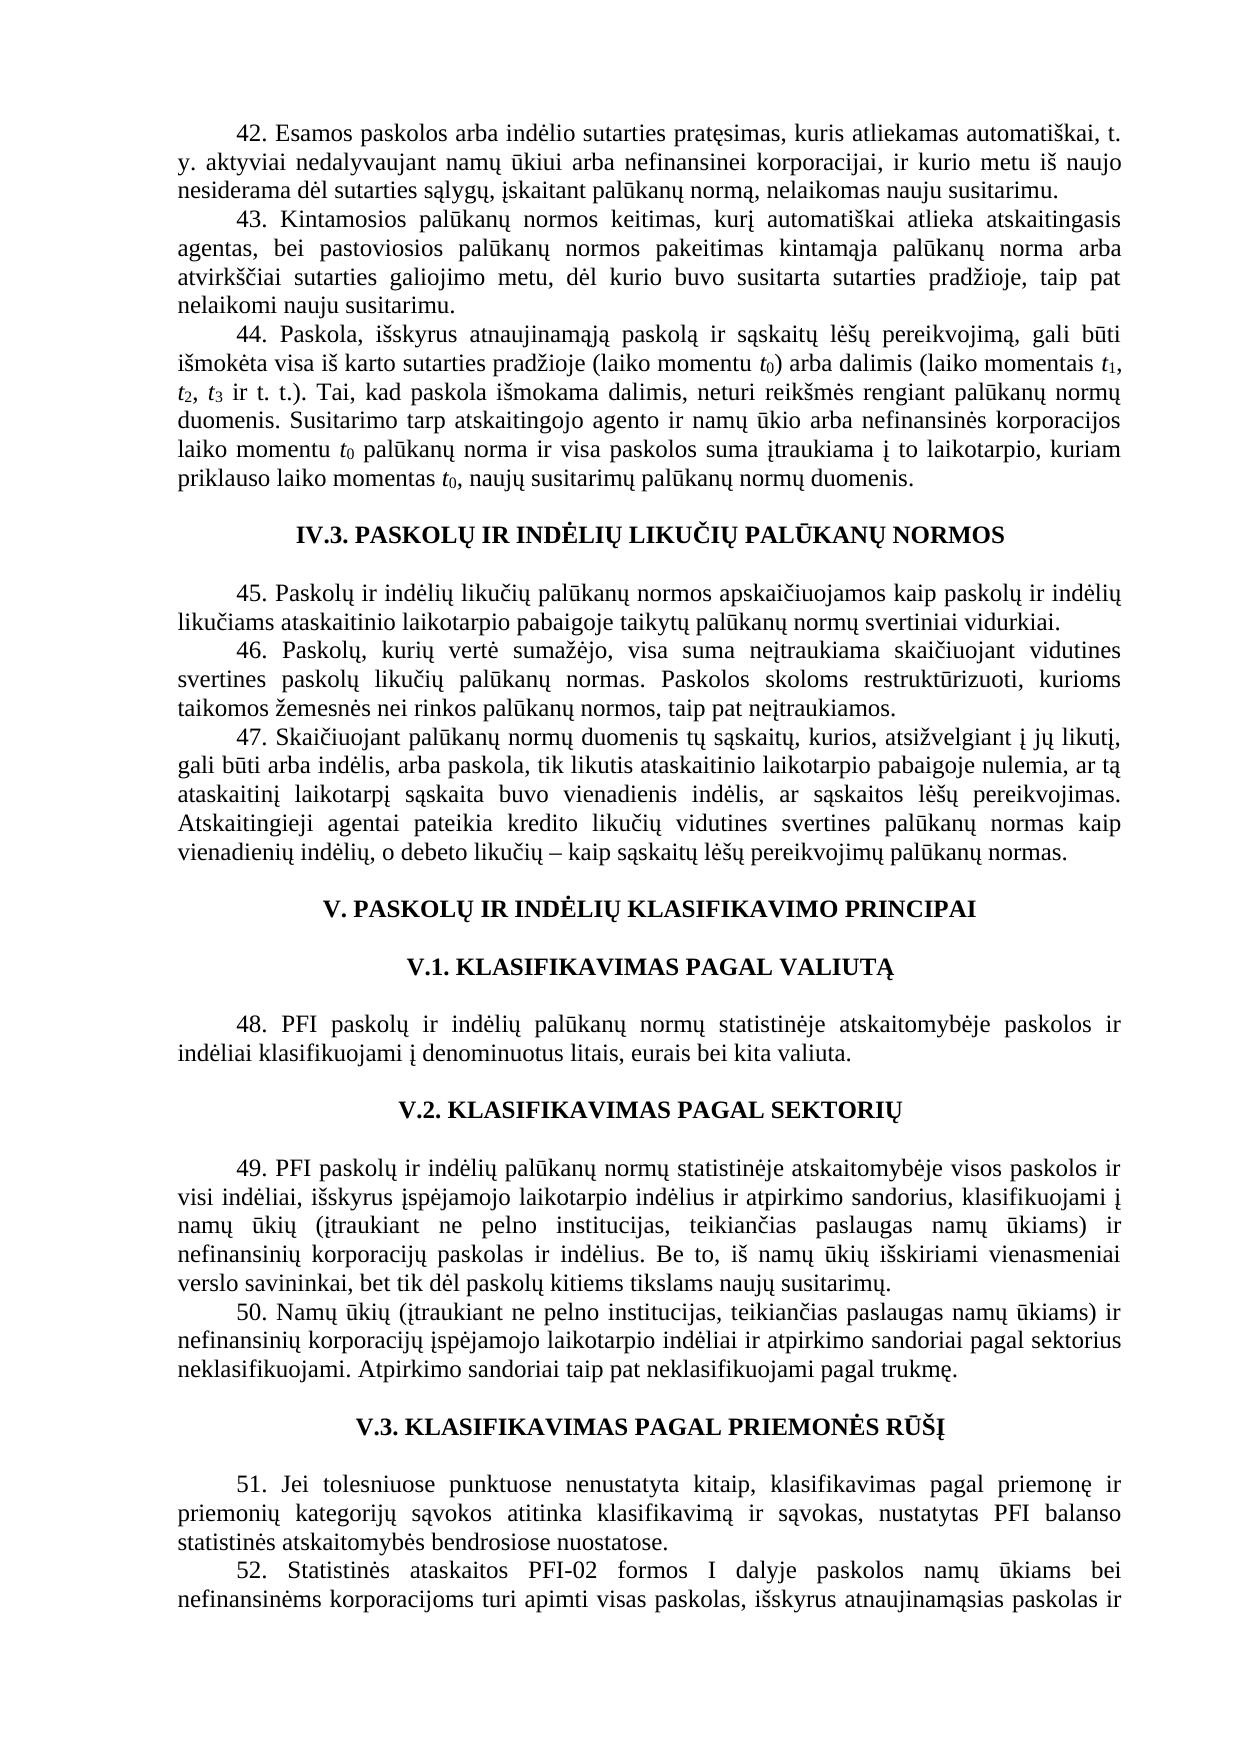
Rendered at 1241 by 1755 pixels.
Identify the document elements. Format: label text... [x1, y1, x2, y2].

text 52. Statistinės ataskaitos PFI-02 formos I dalyje paskolos namų ūkiams bei nefinansinėms korporacijoms turi apimti visas paskolas, išskyrus atnaujinamąsias paskolas ir [177, 1556, 1122, 1613]
text 42. Esamos paskolos arba indėlio sutarties pratęsimas, kuris atliekamas automatiškai, t. y. aktyviai nedalyvaujant namų ūkiui arba nefinansinei korporacijai, ir kurio metu iš naujo nesiderama dėl sutarties sąlygų, įskaitant palūkanų normą, nelaikomas nauju susitarimu. [177, 118, 1122, 204]
text 46. Paskolų, kurių vertė sumažėjo, visa suma neįtraukiama skaičiuojant vidutines svertines paskolų likučių palūkanų normas. Paskolos skoloms restruktūrizuoti, kurioms taikomos žemesnės nei rinkos palūkanų normos, taip pat neįtraukiamos. [177, 636, 1122, 722]
text V.3. KLASIFIKAVIMAS PAGAL PRIEMONĖS RŪŠĮ [177, 1412, 1124, 1441]
text 51. Jei tolesniuose punktuose nenustatyta kitaip, klasifikavimas pagal priemonę ir priemonių kategorijų sąvokos atitinka klasifikavimą ir sąvokas, nustatytas PFI balanso statistinės atskaitomybės bendrosiose nuostatose. [177, 1469, 1122, 1556]
text V.1. KLASIFIKAVIMAS PAGAL VALIUTĄ [177, 952, 1124, 981]
text IV.3. PASKOLŲ IR INDĖLIŲ LIKUČIŲ PALŪKANŲ NORMOS [177, 521, 1124, 549]
text 47. Skaičiuojant palūkanų normų duomenis tų sąskaitų, kurios, atsižvelgiant į jų likutį, gali būti arba indėlis, arba paskola, tik likutis ataskaitinio laikotarpio pabaigoje nulemia, ar tą ataskaitinį laikotarpį sąskaita buvo vienadienis indėlis, ar sąskaitos lėšų pereikvojimas. Atskaitingieji agentai pateikia kredito likučių vidutines svertines palūkanų normas kaip vienadienių indėlių, o debeto likučių – kaip sąskaitų lėšų pereikvojimų palūkanų normas. [177, 722, 1122, 866]
text V.2. KLASIFIKAVIMAS PAGAL SEKTORIŲ [177, 1096, 1124, 1124]
text 49. PFI paskolų ir indėlių palūkanų normų statistinėje atskaitomybėje visos paskolos ir visi indėliai, išskyrus įspėjamojo laikotarpio indėlius ir atpirkimo sandorius, klasifikuojami į namų ūkių (įtraukiant ne pelno institucijas, teikiančias paslaugas namų ūkiams) ir nefinansinių korporacijų paskolas ir indėlius. Be to, iš namų ūkių išskiriami vienasmeniai verslo savininkai, bet tik dėl paskolų kitiems tikslams naujų susitarimų. [177, 1153, 1122, 1297]
text 45. Paskolų ir indėlių likučių palūkanų normos apskaičiuojamos kaip paskolų ir indėlių likučiams ataskaitinio laikotarpio pabaigoje taikytų palūkanų normų svertiniai vidurkiai. [177, 578, 1122, 636]
text 43. Kintamosios palūkanų normos keitimas, kurį automatiškai atlieka atskaitingasis agentas, bei pastoviosios palūkanų normos pakeitimas kintamąja palūkanų norma arba atvirkščiai sutarties galiojimo metu, dėl kurio buvo susitarta sutarties pradžioje, taip pat nelaikomi nauju susitarimu. [177, 204, 1122, 319]
text 48. PFI paskolų ir indėlių palūkanų normų statistinėje atskaitomybėje paskolos ir indėliai klasifikuojami į denominuotus litais, eurais bei kita valiuta. [177, 1009, 1122, 1067]
text V. PASKOLŲ IR INDĖLIŲ KLASIFIKAVIMO PRINCIPAI [177, 894, 1122, 923]
text 44. Paskola, išskyrus atnaujinamąją paskolą ir sąskaitų lėšų pereikvojimą, gali būti išmokėta visa iš karto sutarties pradžioje (laiko momentu t0) arba dalimis (laiko momentais t1, t2, t3 ir t. t.). Tai, kad paskola išmokama dalimis, neturi reikšmės rengiant palūkanų normų duomenis. Susitarimo tarp atskaitingojo agento ir namų ūkio arba nefinansinės korporacijos laiko momentu t0 palūkanų norma ir visa paskolos suma įtraukiama į to laikotarpio, kuriam priklauso laiko momentas t0, naujų susitarimų palūkanų normų duomenis. [177, 319, 1122, 492]
text 50. Namų ūkių (įtraukiant ne pelno institucijas, teikiančias paslaugas namų ūkiams) ir nefinansinių korporacijų įspėjamojo laikotarpio indėliai ir atpirkimo sandoriai pagal sektorius neklasifikuojami. Atpirkimo sandoriai taip pat neklasifikuojami pagal trukmę. [177, 1297, 1122, 1383]
